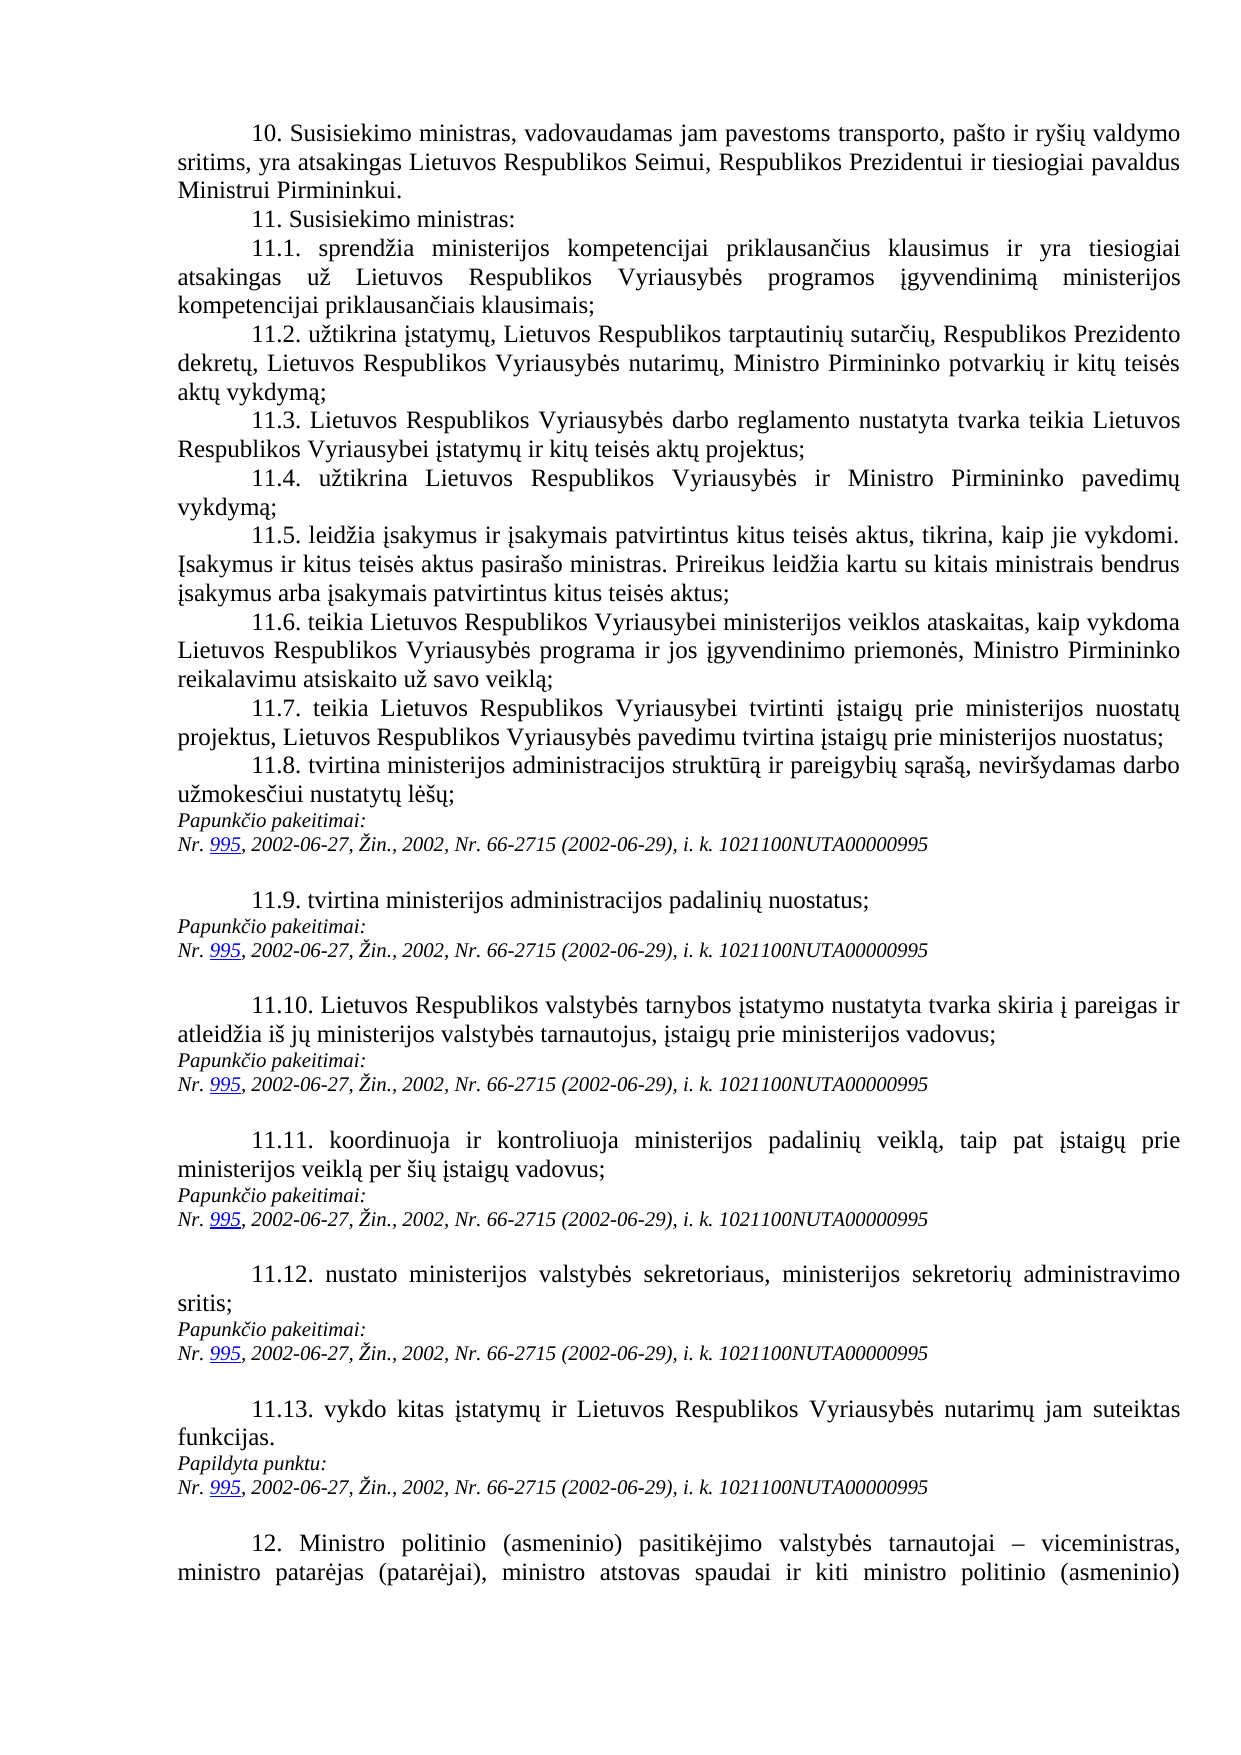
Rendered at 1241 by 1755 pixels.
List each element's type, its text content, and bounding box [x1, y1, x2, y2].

text 11.8. tvirtina ministerijos administracijos struktūrą ir pareigybių sąrašą, neviršydamas darbo užmokesčiui nustatytų lėšų; [177, 751, 1181, 808]
text 11.6. teikia Lietuvos Respublikos Vyriausybei ministerijos veiklos ataskaitas, kaip vykdoma Lietuvos Respublikos Vyriausybės programa ir jos įgyvendinimo priemonės, Ministro Pirmininko reikalavimu atsiskaito už savo veiklą; [177, 607, 1181, 693]
text Papunkčio pakeitimai: [177, 1182, 1181, 1207]
text Nr. 995, 2002-06-27, Žin., 2002, Nr. 66-2715 (2002-06-29), i. k. 1021100NUTA00000995 [177, 832, 1181, 856]
text 11.11. koordinuoja ir kontroliuoja ministerijos padalinių veiklą, taip pat įstaigų prie ministerijos veiklą per šių įstaigų vadovus; [177, 1125, 1181, 1182]
text Nr. 995, 2002-06-27, Žin., 2002, Nr. 66-2715 (2002-06-29), i. k. 1021100NUTA00000995 [177, 1475, 1181, 1499]
text Nr. 995, 2002-06-27, Žin., 2002, Nr. 66-2715 (2002-06-29), i. k. 1021100NUTA00000995 [177, 1341, 1181, 1365]
text Papunkčio pakeitimai: [177, 808, 1181, 832]
text Nr. 995, 2002-06-27, Žin., 2002, Nr. 66-2715 (2002-06-29), i. k. 1021100NUTA00000995 [177, 1207, 1181, 1231]
text 11.5. leidžia įsakymus ir įsakymais patvirtintus kitus teisės aktus, tikrina, kaip jie vykdomi. Įsakymus ir kitus teisės aktus pasirašo ministras. Prireikus leidžia kartu su kitais ministrais bendrus įsakymus arba įsakymais patvirtintus kitus teisės aktus; [177, 521, 1181, 607]
text 11.1. sprendžia ministerijos kompetencijai priklausančius klausimus ir yra tiesiogiai atsakingas už Lietuvos Respublikos Vyriausybės programos įgyvendinimą ministerijos kompetencijai priklausančiais klausimais; [177, 233, 1181, 319]
text 11.12. nustato ministerijos valstybės sekretoriaus, ministerijos sekretorių administravimo sritis; [177, 1259, 1181, 1317]
text Nr. 995, 2002-06-27, Žin., 2002, Nr. 66-2715 (2002-06-29), i. k. 1021100NUTA00000995 [177, 938, 1181, 962]
text 11. Susisiekimo ministras: [177, 204, 1181, 233]
text Papunkčio pakeitimai: [177, 1048, 1181, 1072]
text Nr. 995, 2002-06-27, Žin., 2002, Nr. 66-2715 (2002-06-29), i. k. 1021100NUTA00000995 [177, 1072, 1181, 1096]
text 12. Ministro politinio (asmeninio) pasitikėjimo valstybės tarnautojai – viceministras, ministro patarėjas (patarėjai), ministro atstovas spaudai ir kiti ministro politinio (asmeninio) [177, 1528, 1181, 1586]
text 11.4. užtikrina Lietuvos Respublikos Vyriausybės ir Ministro Pirmininko pavedimų vykdymą; [177, 463, 1181, 521]
text Papunkčio pakeitimai: [177, 914, 1181, 938]
text 11.2. užtikrina įstatymų, Lietuvos Respublikos tarptautinių sutarčių, Respublikos Prezidento dekretų, Lietuvos Respublikos Vyriausybės nutarimų, Ministro Pirmininko potvarkių ir kitų teisės aktų vykdymą; [177, 319, 1181, 406]
text Papunkčio pakeitimai: [177, 1317, 1181, 1341]
text 11.7. teikia Lietuvos Respublikos Vyriausybei tvirtinti įstaigų prie ministerijos nuostatų projektus, Lietuvos Respublikos Vyriausybės pavedimu tvirtina įstaigų prie ministerijos nuostatus; [177, 693, 1181, 751]
text Papildyta punktu: [177, 1451, 1181, 1475]
text 11.13. vykdo kitas įstatymų ir Lietuvos Respublikos Vyriausybės nutarimų jam suteiktas funkcijas. [177, 1394, 1181, 1451]
text 10. Susisiekimo ministras, vadovaudamas jam pavestoms transporto, pašto ir ryšių valdymo sritims, yra atsakingas Lietuvos Respublikos Seimui, Respublikos Prezidentui ir tiesiogiai pavaldus Ministrui Pirmininkui. [177, 118, 1181, 204]
text 11.10. Lietuvos Respublikos valstybės tarnybos įstatymo nustatyta tvarka skiria į pareigas ir atleidžia iš jų ministerijos valstybės tarnautojus, įstaigų prie ministerijos vadovus; [177, 991, 1181, 1048]
text 11.9. tvirtina ministerijos administracijos padalinių nuostatus; [177, 885, 1181, 914]
text 11.3. Lietuvos Respublikos Vyriausybės darbo reglamento nustatyta tvarka teikia Lietuvos Respublikos Vyriausybei įstatymų ir kitų teisės aktų projektus; [177, 406, 1181, 463]
